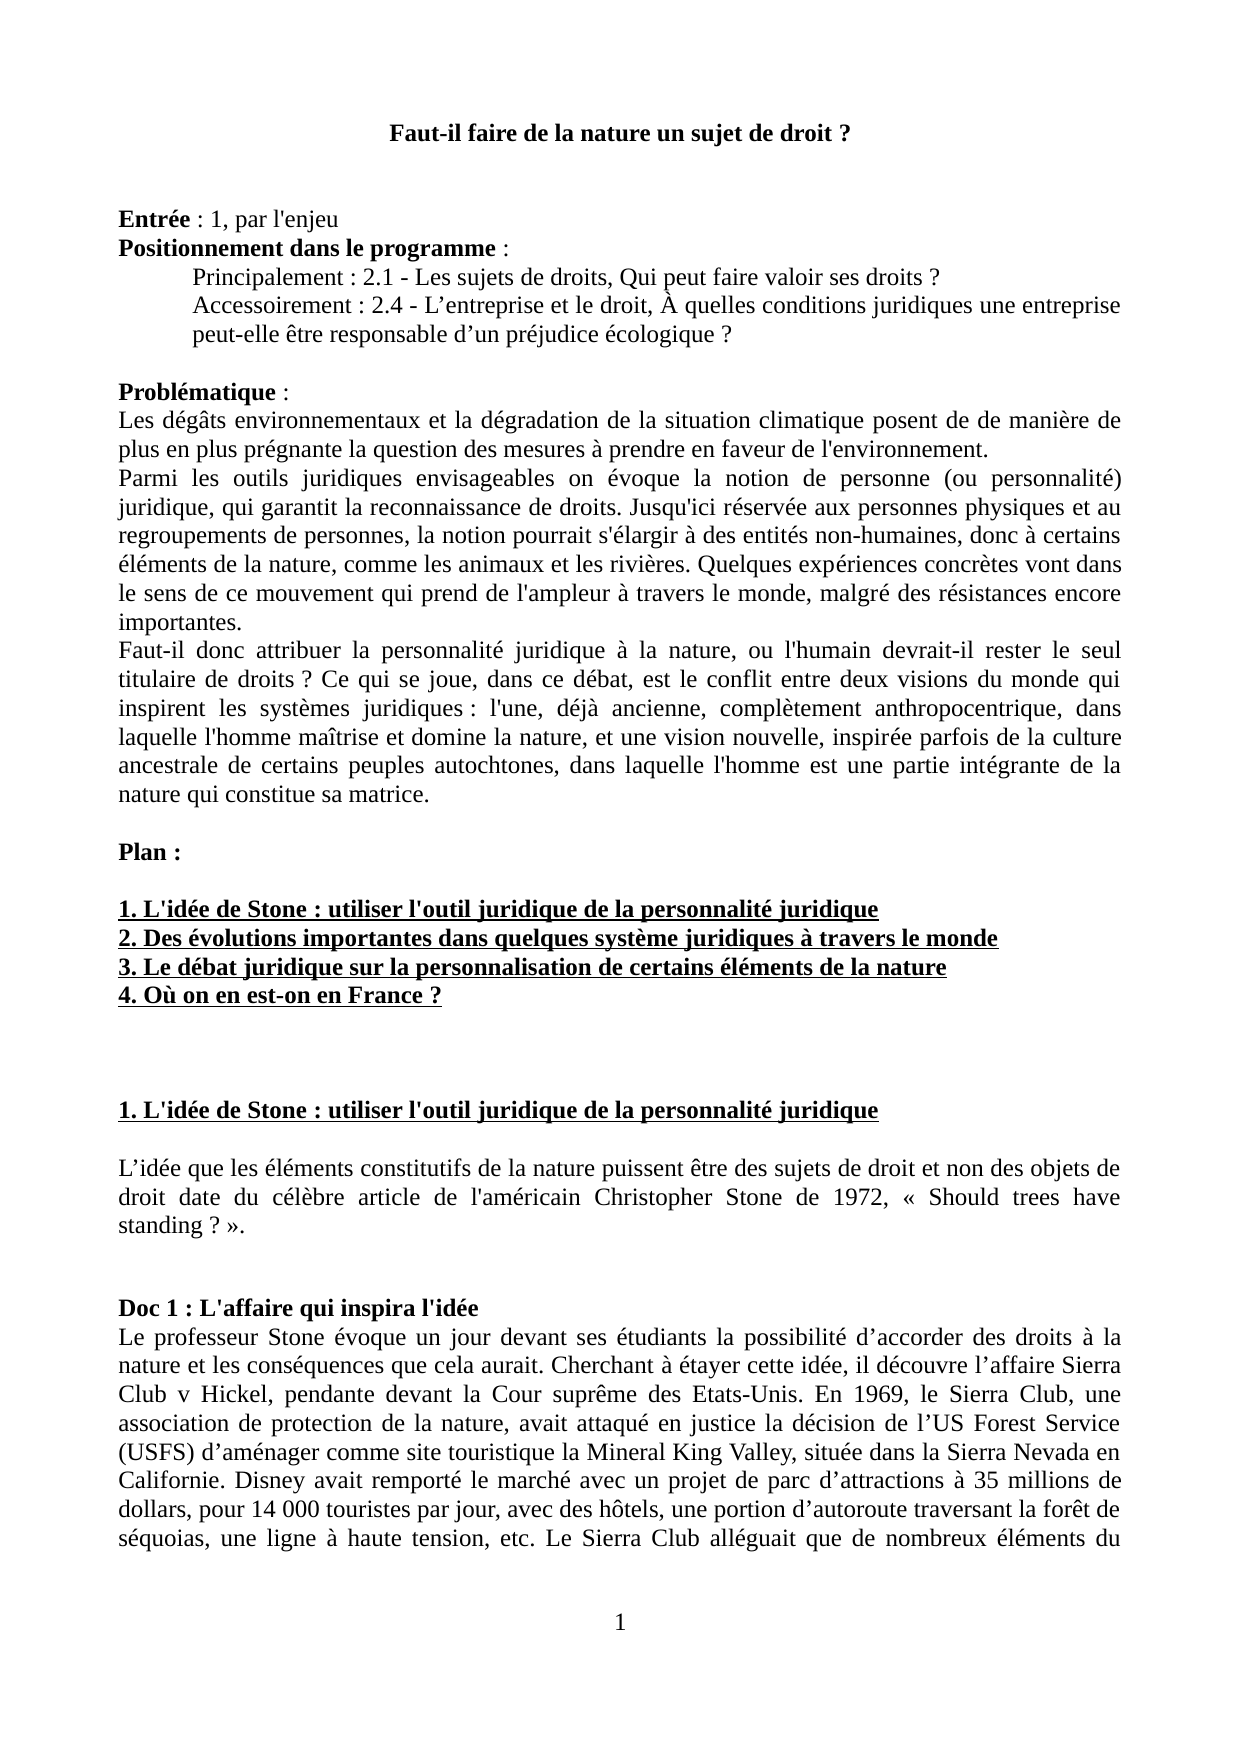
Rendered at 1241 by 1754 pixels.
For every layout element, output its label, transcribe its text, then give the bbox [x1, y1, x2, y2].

text Les dégâts environnementaux et la dégradation de la situation climatique posent de de manière de plus en plus prégnante la question des mesures à prendre en faveur de l'environnement. [118, 406, 1122, 463]
text 1. L'idée de Stone : utiliser l'outil juridique de la personnalité juridique [118, 894, 1122, 923]
text Faut-il donc attribuer la personnalité juridique à la nature, ou l'humain devrait-il rester le seul titulaire de droits ? Ce qui se joue, dans ce débat, est le conflit entre deux visions du monde qui inspirent les systèmes juridiques : l'une, déjà ancienne, complètement anthropocentrique, dans laquelle l'homme maîtrise et domine la nature, et une vision nouvelle, inspirée parfois de la culture ancestrale de certains peuples autochtones, dans laquelle l'homme est une partie intégrante de la nature qui constitue sa matrice. [118, 636, 1122, 808]
text Plan : [118, 837, 1122, 866]
text Problématique : [118, 377, 1122, 406]
text 4. Où on en est-on en France ? [118, 981, 1122, 1009]
subtitle 2. Des évolutions importantes dans quelques système juridiques à travers le monde [118, 923, 1122, 952]
text Parmi les outils juridiques envisageables on évoque la notion de personne (ou personnalité) juridique, qui garantit la reconnaissance de droits. Jusqu'ici réservée aux personnes physiques et au regroupements de personnes, la notion pourrait s'élargir à des entités non-humaines, donc à certains éléments de la nature, comme les animaux et les rivières. Quelques expériences concrètes vont dans le sens de ce mouvement qui prend de l'ampleur à travers le monde, malgré des résistances encore importantes. [118, 463, 1122, 636]
text Le professeur Stone évoque un jour devant ses étudiants la possibilité d’accorder des droits à la nature et les conséquences que cela aurait. Cherchant à étayer cette idée, il découvre l’affaire Sierra Club v Hickel, pendante devant la Cour suprême des Etats-Unis. En 1969, le Sierra Club, une association de protection de la nature, avait attaqué en justice la décision de l’US Forest Service (USFS) d’aménager comme site touristique la Mineral King Valley, située dans la Sierra Nevada en Californie. Disney avait remporté le marché avec un projet de parc d’attractions à 35 millions de dollars, pour 14 000 touristes par jour, avec des hôtels, une portion d’autoroute traversant la forêt de séquoias, une ligne à haute tension, etc. Le Sierra Club alléguait que de nombreux éléments du [118, 1322, 1122, 1552]
text Accessoirement : 2.4 - L’entreprise et le droit, À quelles conditions juridiques une entreprise peut-elle être responsable d’un préjudice écologique ? [118, 291, 1122, 348]
text Principalement : 2.1 - Les sujets de droits, Qui peut faire valoir ses droits ? [118, 262, 1122, 291]
text Faut-il faire de la nature un sujet de droit ? [118, 118, 1122, 147]
text Doc 1 : L'affaire qui inspira l'idée [118, 1293, 1122, 1322]
text Entrée : 1, par l'enjeu [118, 204, 1122, 233]
text L’idée que les éléments constitutifs de la nature puissent être des sujets de droit et non des objets de droit date du célèbre article de l'américain Christopher Stone de 1972, « Should trees have standing ? ». [118, 1153, 1122, 1239]
text 3. Le débat juridique sur la personnalisation de certains éléments de la nature [118, 952, 1122, 981]
text 1. L'idée de Stone : utiliser l'outil juridique de la personnalité juridique [118, 1096, 1122, 1124]
text Positionnement dans le programme : [118, 233, 1122, 262]
